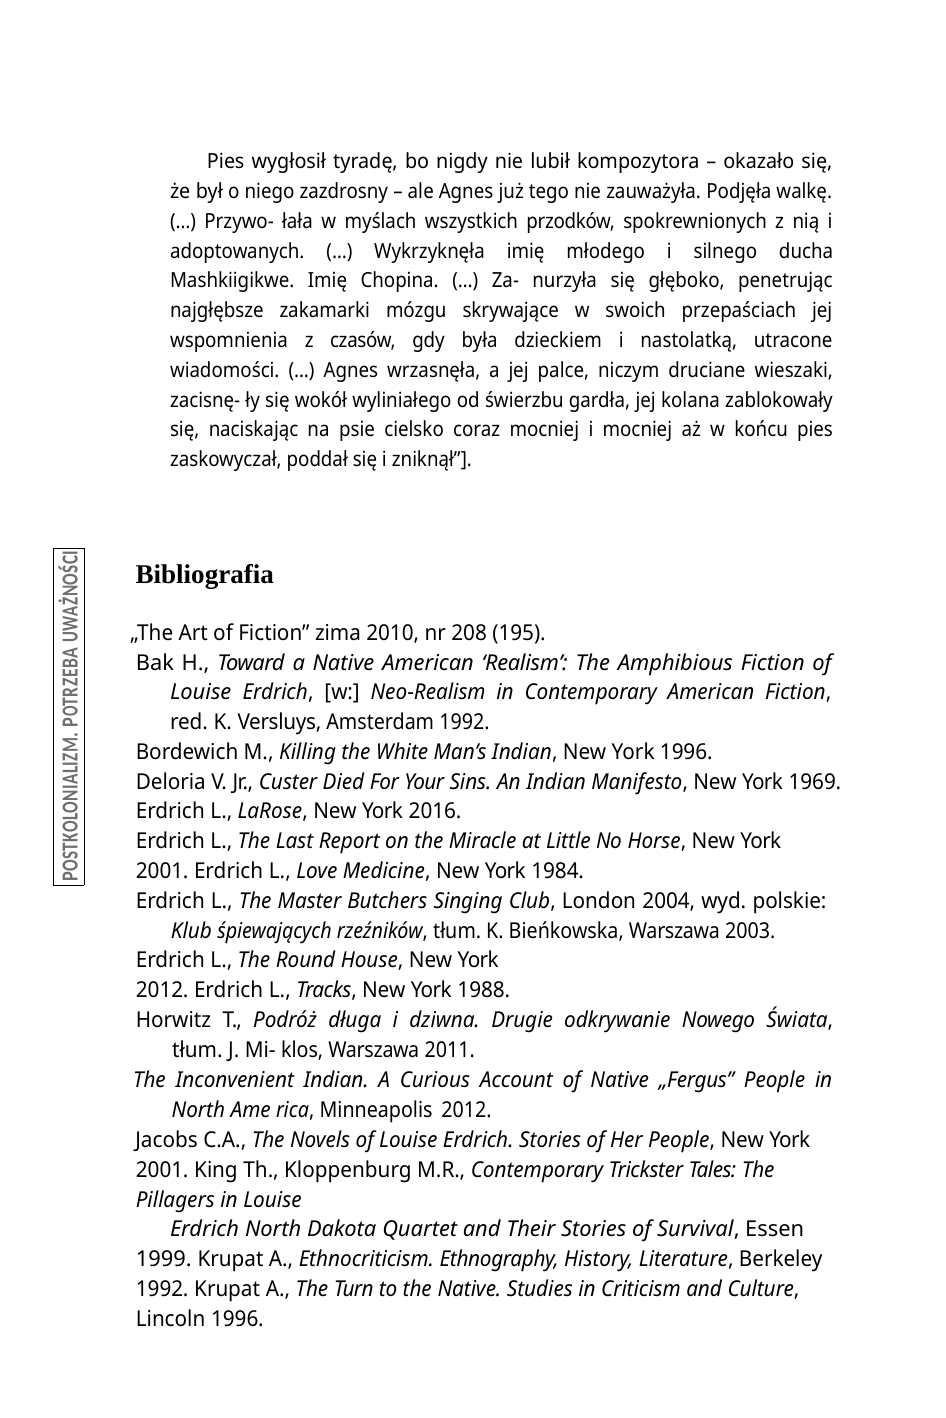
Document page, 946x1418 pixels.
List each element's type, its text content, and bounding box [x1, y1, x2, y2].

text Erdrich North Dakota Quartet and Their Stories of Survival, Essen 1999. Krupat A., Ethnocriticism. Ethnography, History, Literature, Berkeley 1992. Krupat A., The Turn to the Native. Studies in Criticism and Culture, Lincoln 1996. [136, 1213, 851, 1332]
text Jacobs C.A., The Novels of Louise Erdrich. Stories of Her People, New York 2001. King Th., Kloppenburg M.R., Contemporary Trickster Tales: The Pillagers in Louise [135, 1124, 851, 1213]
text The Inconvenient Indian. A Curious Account of Native „Fergus” People in North Ame­ rica, Minneapolis 2012. [133, 1064, 832, 1124]
text Bak H., Toward a Native American ‘Realism’: The Amphibious Fiction of Louise Erdrich, [w:] Neo-Realism in Contemporary American Fiction, red. K. Versluys, Amsterdam 1992. [136, 647, 832, 736]
text Deloria V. Jr., Custer Died For Your Sins. An Indian Manifesto, New York 1969. Erdrich L., LaRose, New York 2016. [136, 766, 851, 825]
text Erdrich L., The Last Report on the Miracle at Little No Horse, New York 2001. Erdrich L., Love Medicine, New York 1984. [136, 825, 784, 885]
text Erdrich L., The Master Butchers Singing Club, London 2004, wyd. polskie: Klub śpiewających rzeźników, tłum. K. Bieńkowska, Warszawa 2003. [136, 885, 827, 944]
text Horwitz T., Podróż długa i dziwna. Drugie odkrywanie Nowego Świata, tłum. J. Mi- klos, Warszawa 2011. [136, 1004, 833, 1064]
text „The Art of Fiction” zima 2010, nr 208 (195). [130, 617, 881, 647]
text POSTKOLONIALIZM. POTRZEBA UWAŻNOŚCI [55, 550, 84, 882]
text Bordewich M., Killing the White Man’s Indian, New York 1996. [136, 736, 881, 766]
text Pies wygłosił tyradę, bo nigdy nie lubił kompozytora – okazało się, że był o niego zazdrosny – ale Agnes już tego nie zauważyła. Podjęła walkę. (…) Przywo- łała w myślach wszystkich przodków, spokrewnionych z nią i adoptowanych. (…) Wykrzyknęła imię młodego i silnego ducha Mashkiigikwe. Imię Chopina. (…) Za- nurzyła się głęboko, penetrując najgłębsze zakamarki mózgu skrywające w swoich przepaściach jej wspomnienia z czasów, gdy była dzieckiem i nastolatką, utracone wiadomości. (…) Agnes wrzasnęła, a jej palce, niczym druciane wieszaki, zacisnę- ły się wokół wyliniałego od świerzbu gardła, jej kolana zablokowały się, naciskając na psie cielsko coraz mocniej i mocniej aż w końcu pies zaskowyczał, poddał się i zniknął”]. [170, 146, 833, 473]
text Bibliografia [135, 558, 881, 589]
text Erdrich L., The Round House, New York 2012. Erdrich L., Tracks, New York 1988. [136, 944, 528, 1004]
